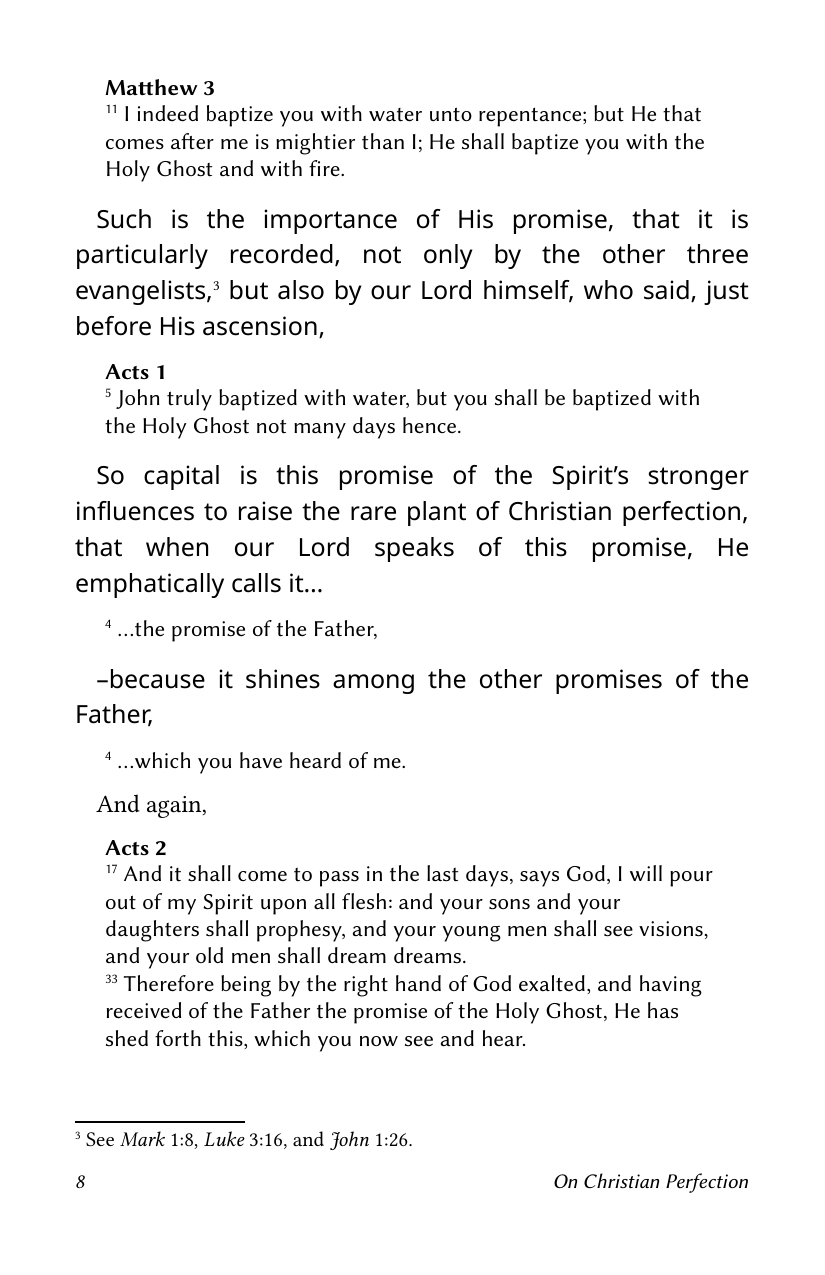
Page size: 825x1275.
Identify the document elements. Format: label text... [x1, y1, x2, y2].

text So capital is this promise of the Spirit’s stronger influences to raise the rare plant of Christian perfection, that when our Lord speaks of this promise, He emphatically calls it… [75, 458, 750, 599]
text 4 ...which you have heard of me. [105, 748, 720, 774]
text Such is the importance of His promise, that it is particularly recorded, not only by the other three evangelists, but also by our Lord himself, who said, just before His ascension, [75, 201, 750, 342]
text See Mark 1:8, Luke 3:16, and John 1:26. [75, 1128, 750, 1152]
text Matthew 3 [105, 75, 750, 101]
text 4 ...the promise of the Father, [105, 616, 720, 642]
text Acts 2 [105, 835, 750, 861]
text 17 And it shall come to pass in the last days, says God, I will pour out of my Spirit upon all flesh: and your sons and your daughters shall prophesy, and your young men shall see visions, and your old men shall dream dreams. [105, 861, 720, 969]
text And again, [75, 790, 750, 819]
text 33 Therefore being by the right hand of God exalted, and having received of the Father the promise of the Holy Ghost, He has shed forth this, which you now see and hear. [105, 971, 720, 1052]
text Acts 1 [105, 359, 750, 385]
text 11 I indeed baptize you with water unto repentance; but He that comes after me is mightier than I; He shall baptize you with the Holy Ghost and with fire. [105, 101, 720, 182]
text 5 John truly baptized with water, but you shall be baptized with the Holy Ghost not many days hence. [105, 385, 720, 439]
text –because it shines among the other promises of the Father, [75, 661, 750, 731]
